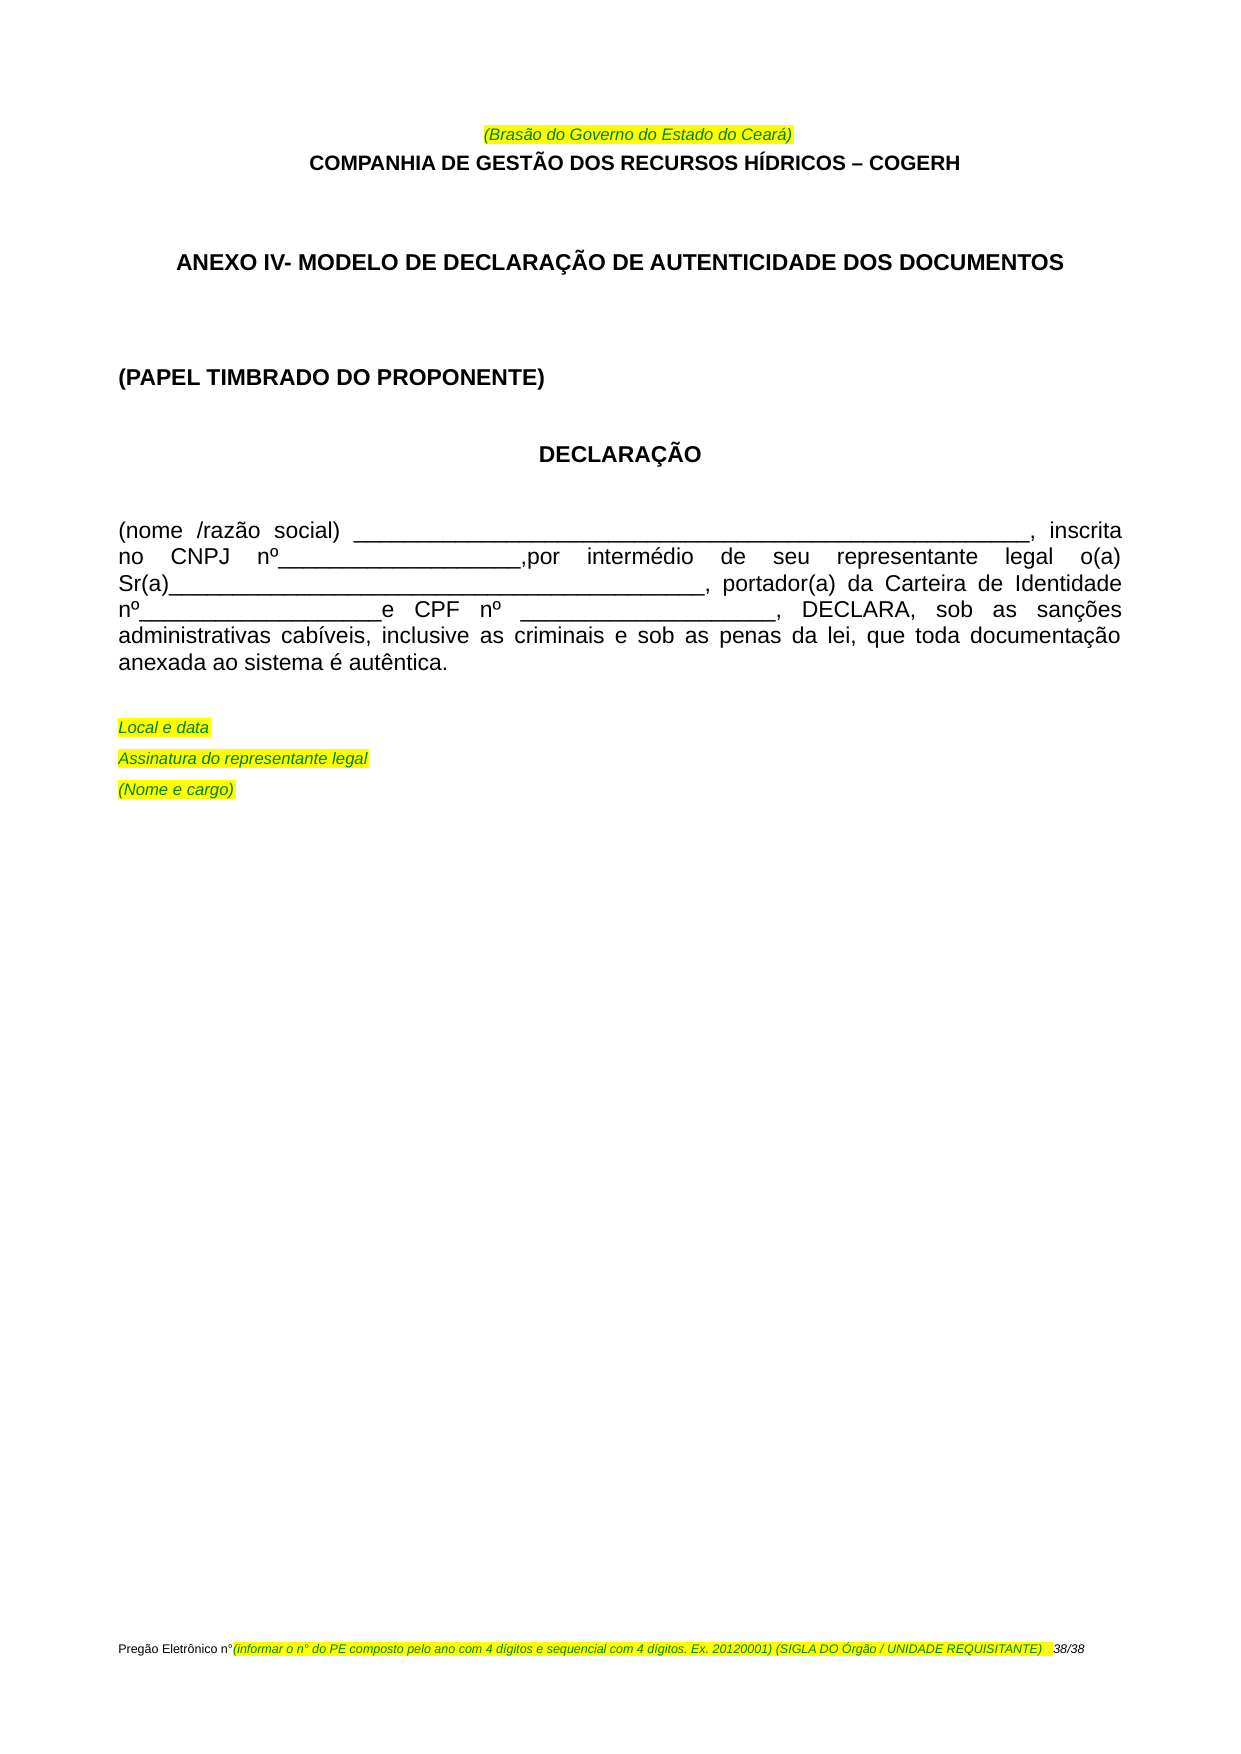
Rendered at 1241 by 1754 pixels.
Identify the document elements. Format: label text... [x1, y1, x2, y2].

text (nome /razão social) _____________________________________________________, inscrita no CNPJ nº___________________,por intermédio de seu representante legal o(a) Sr(a)__________________________________________, portador(a) da Carteira de Identidade nº___________________e CPF nº ____________________, DECLARA, sob as sanções administrativas cabíveis, inclusive as criminais e sob as penas da lei, que toda documentação anexada ao sistema é autêntica. [118, 517, 1122, 675]
text Assinatura do representante legal [118, 749, 1122, 768]
text (Nome e cargo) [118, 780, 1122, 799]
text (PAPEL TIMBRADO DO PROPONENTE) [118, 364, 1122, 390]
text Local e data [118, 718, 1122, 737]
text DECLARAÇÃO [118, 441, 1122, 467]
text ANEXO IV- MODELO DE DECLARAÇÃO DE AUTENTICIDADE DOS DOCUMENTOS [118, 249, 1122, 276]
